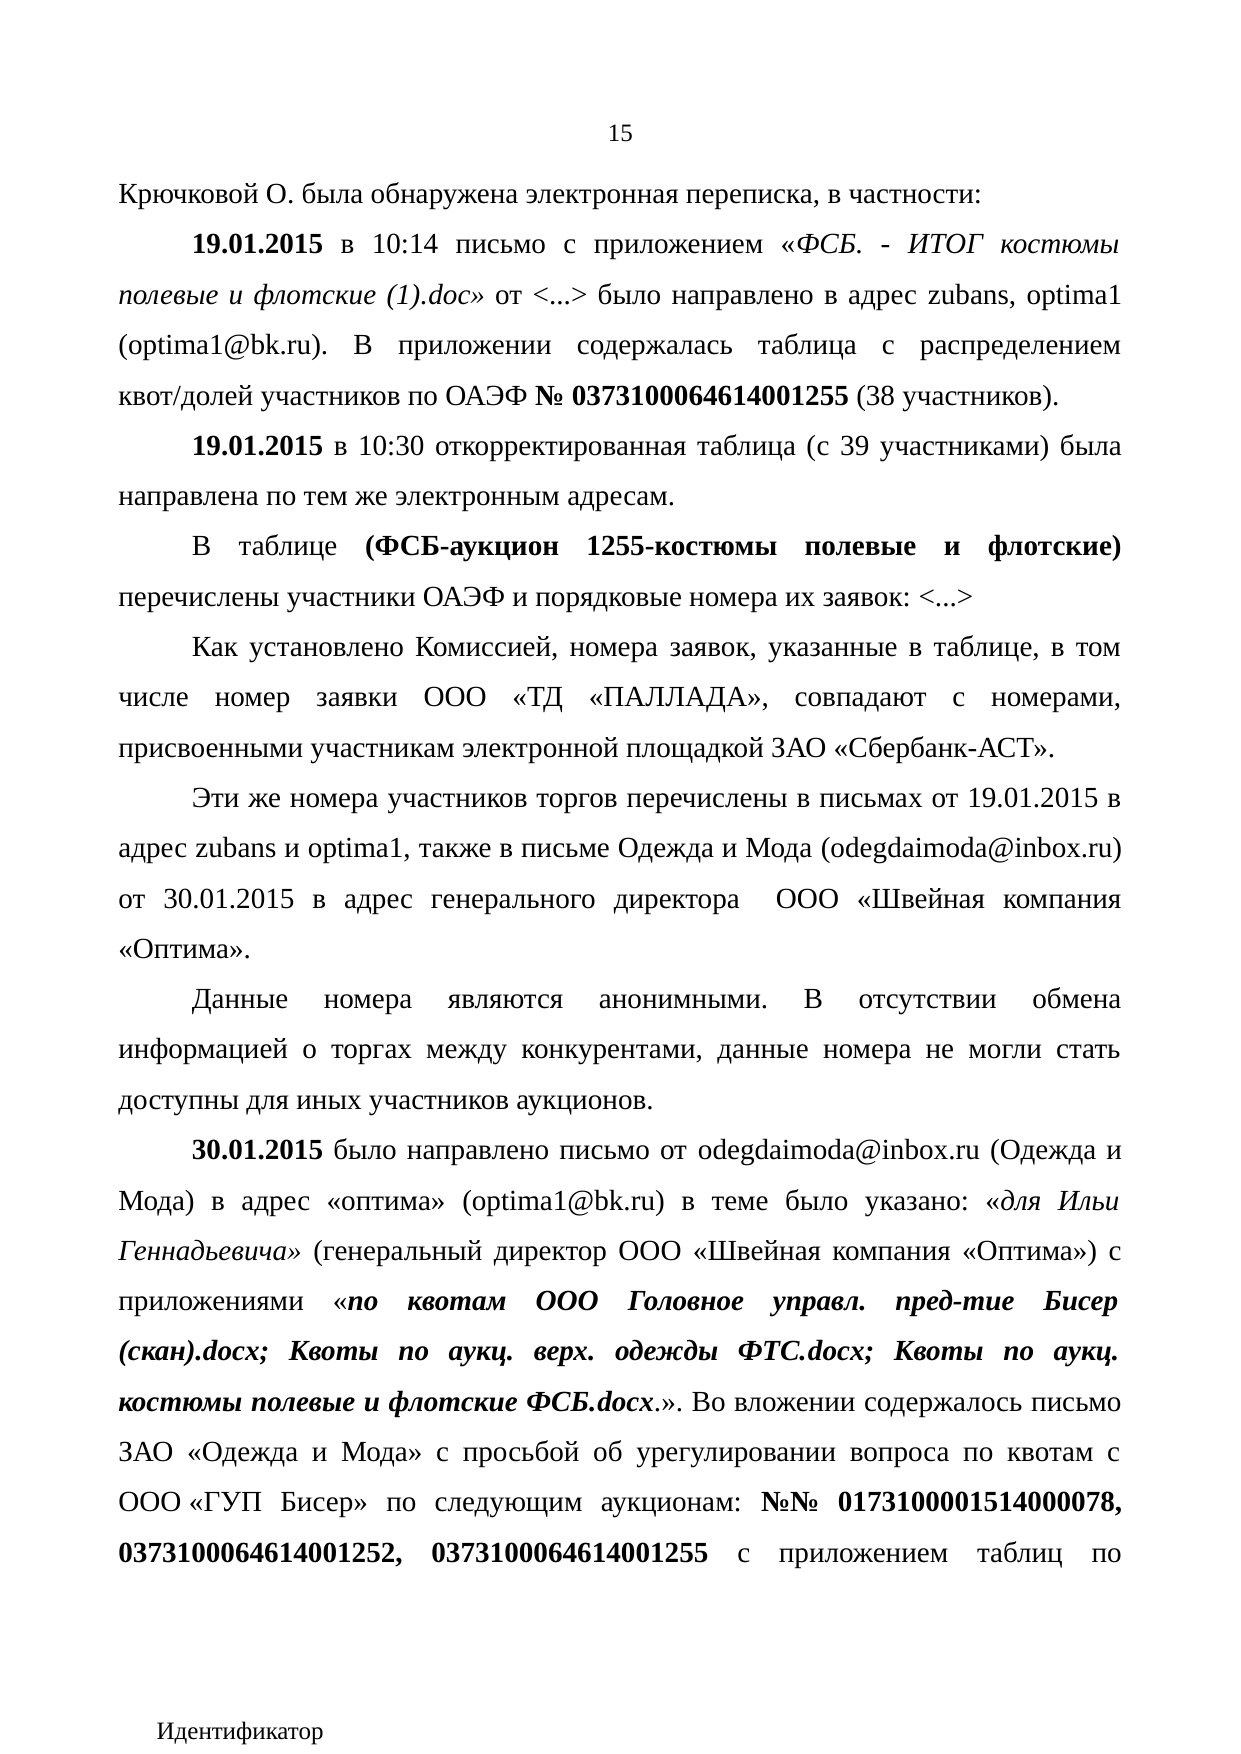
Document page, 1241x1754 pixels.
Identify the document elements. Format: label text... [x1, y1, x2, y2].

text В таблице (ФСБ-аукцион 1255-костюмы полевые и флотские) перечислены участники ОАЭФ и порядковые номера их заявок: <...> [118, 528, 1122, 612]
text Данные номера являются анонимными. В отсутствии обмена информацией о торгах между конкурентами, данные номера не могли стать доступны для иных участников аукционов. [118, 981, 1122, 1116]
text 30.01.2015 было направлено письмо от odegdaimoda@inbox.ru (Одежда и Мода) в адрес «оптима» (optima1@bk.ru) в теме было указано: «для Ильи Геннадьевича» (генеральный директор ООО «Швейная компания «Оптима») с приложениями «по квотам ООО Головное управл. пред-тие Бисер (скан).docx; Квоты по аукц. верх. одежды ФТС.docx; Квоты по аукц. костюмы полевые и флотские ФСБ.docx.». Во вложении содержалось письмо ЗАО «Одежда и Мода» с просьбой об урегулировании вопроса по квотам с ООО «ГУП Бисер» по следующим аукционам: №№ 0173100001514000078, 0373100064614001252, 0373100064614001255 с приложением таблиц по [118, 1132, 1122, 1568]
text Эти же номера участников торгов перечислены в письмах от 19.01.2015 в адрес zubans и optima1, также в письме Одежда и Мода (odegdaimoda@inbox.ru) от 30.01.2015 в адрес генерального директора ООО «Швейная компания «Оптима». [118, 780, 1122, 964]
text Как установлено Комиссией, номера заявок, указанные в таблице, в том числе номер заявки ООО «ТД «ПАЛЛАДА», совпадают с номерами, присвоенными участникам электронной площадкой ЗАО «Сбербанк-АСТ». [118, 629, 1122, 763]
text 19.01.2015 в 10:14 письмо с приложением «ФСБ. - ИТОГ костюмы полевые и флотские (1).doc» от <...> было направлено в адрес zubans, optima1 (optima1@bk.ru). В приложении содержалась таблица с распределением квот/долей участников по ОАЭФ № 0373100064614001255 (38 участников). [118, 227, 1122, 411]
text Крючковой О. была обнаружена электронная переписка, в частности: [118, 176, 1122, 210]
text 19.01.2015 в 10:30 откорректированная таблица (c 39 участниками) была направлена по тем же электронным адресам. [118, 428, 1122, 512]
